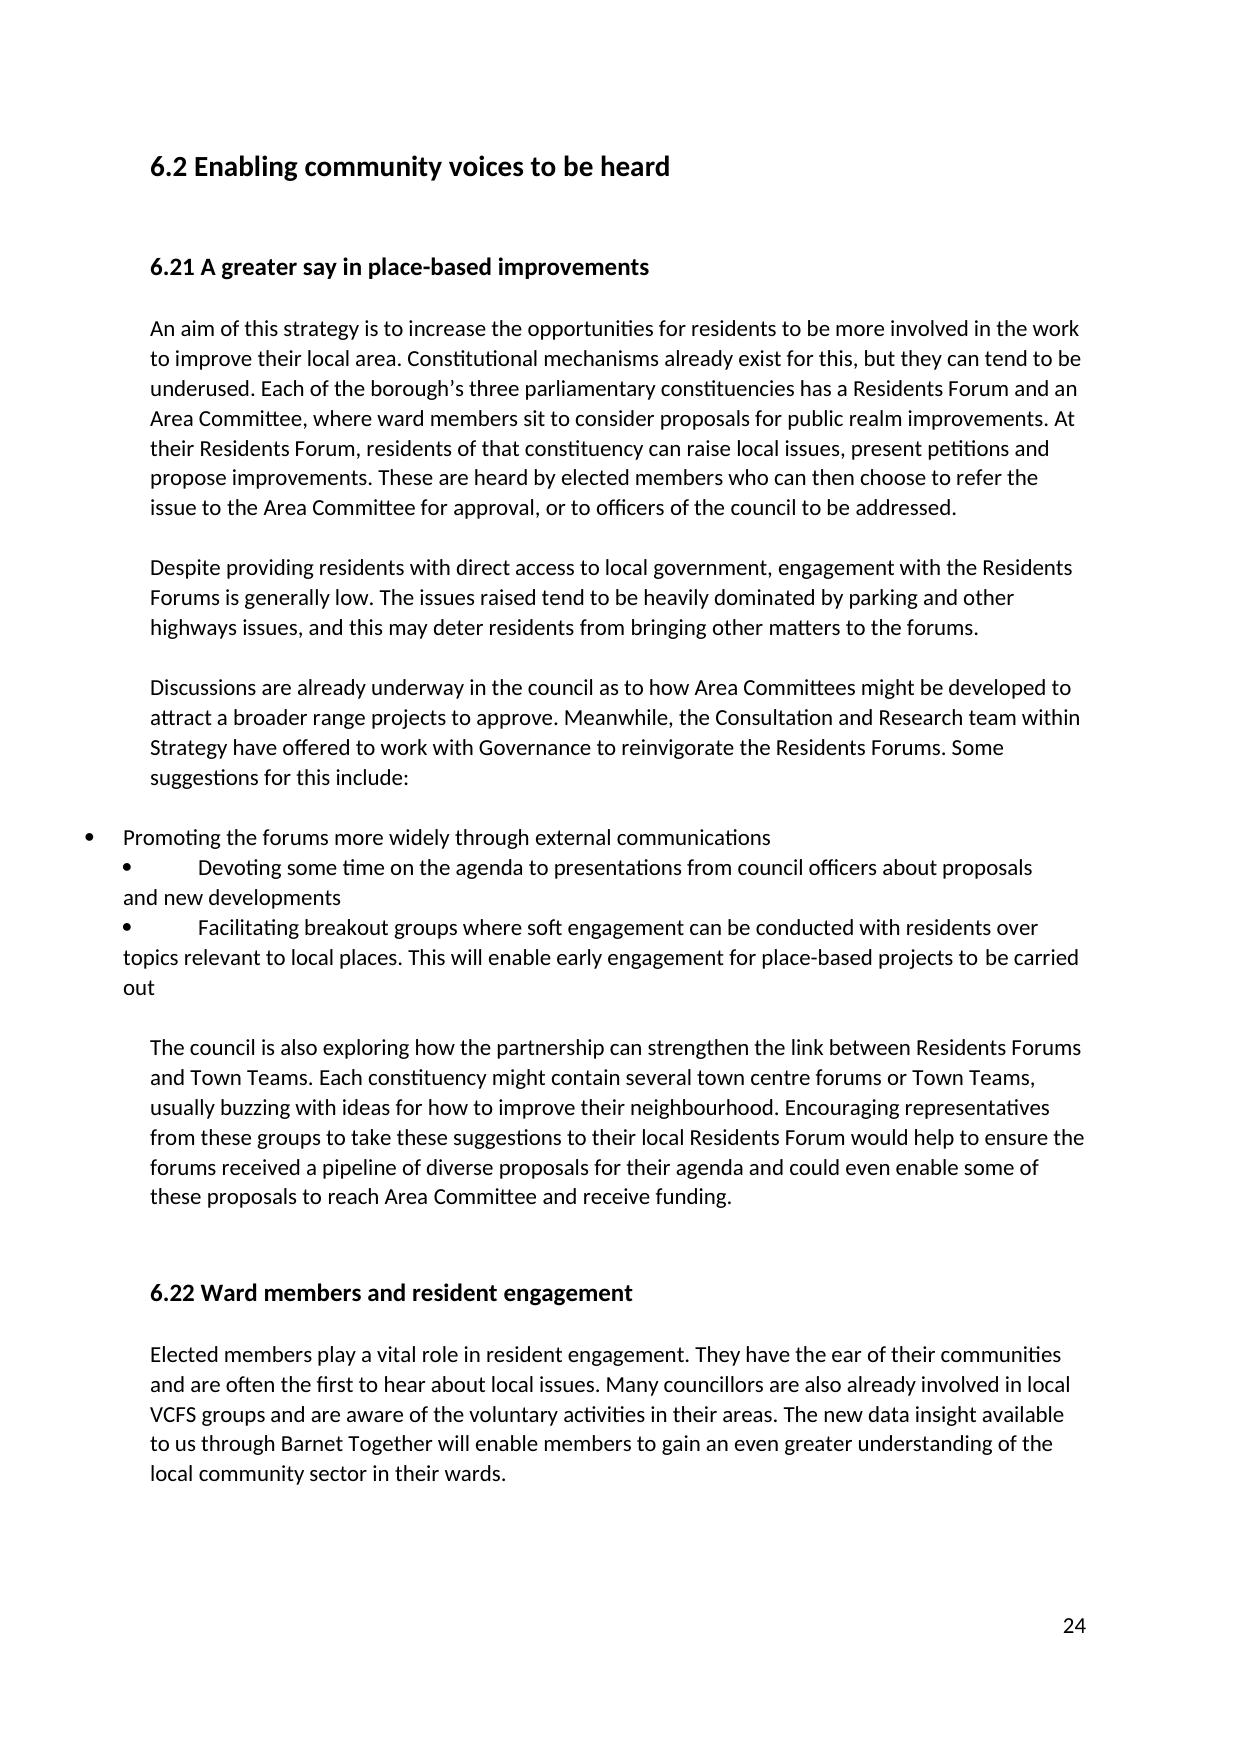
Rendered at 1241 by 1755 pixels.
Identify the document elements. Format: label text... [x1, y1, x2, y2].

text Despite providing residents with direct access to local government, engagement with the Residents Forums is generally low. The issues raised tend to be heavily dominated by parking and other highways issues, and this may deter residents from bringing other matters to the forums. [150, 553, 1076, 641]
list Promoting the forums more widely through external communications [85, 823, 1138, 851]
subtitle Ward members and resident engagement [150, 1277, 1138, 1307]
subtitle 6.2 Enabling community voices to be heard [150, 148, 1138, 184]
text An aim of this strategy is to increase the opportunities for residents to be more involved in the work to improve their local area. Constitutional mechanisms already exist for this, but they can tend to be underused. Each of the borough’s three parliamentary constituencies has a Residents Forum and an Area Committee, where ward members sit to consider proposals for public realm improvements. At their Residents Forum, residents of that constituency can raise local issues, present petitions and propose improvements. These are heard by elected members who can then choose to refer the issue to the Area Committee for approval, or to officers of the council to be addressed. [150, 314, 1086, 521]
text Elected members play a vital role in resident engagement. They have the ear of their communities and are often the first to hear about local issues. Many councillors are also already involved in local VCFS groups and are aware of the voluntary activities in their areas. The new data insight available to us through Barnet Together will enable members to gain an even greater understanding of the local community sector in their wards. [150, 1340, 1075, 1487]
text The council is also exploring how the partnership can strengthen the link between Residents Forums and Town Teams. Each constituency might contain several town centre forums or Town Teams, usually buzzing with ideas for how to improve their neighbourhood. Encouraging representatives from these groups to take these suggestions to their local Residents Forum would help to ensure the forums received a pipeline of diverse proposals for their agenda and could even enable some of these proposals to reach Area Committee and receive funding. [150, 1033, 1088, 1211]
subtitle A greater say in place-based improvements [150, 251, 1138, 282]
list Devoting some time on the agenda to presentations from council officers about proposals and new developments [123, 853, 1063, 911]
list Facilitating breakout groups where soft engagement can be conducted with residents over topics relevant to local places. This will enable early engagement for place-based projects to be carried out [123, 913, 1083, 1001]
text Discussions are already underway in the council as to how Area Committees might be developed to attract a broader range projects to approve. Meanwhile, the Consultation and Research team within Strategy have offered to work with Governance to reinvigorate the Residents Forums. Some suggestions for this include: [150, 673, 1085, 791]
